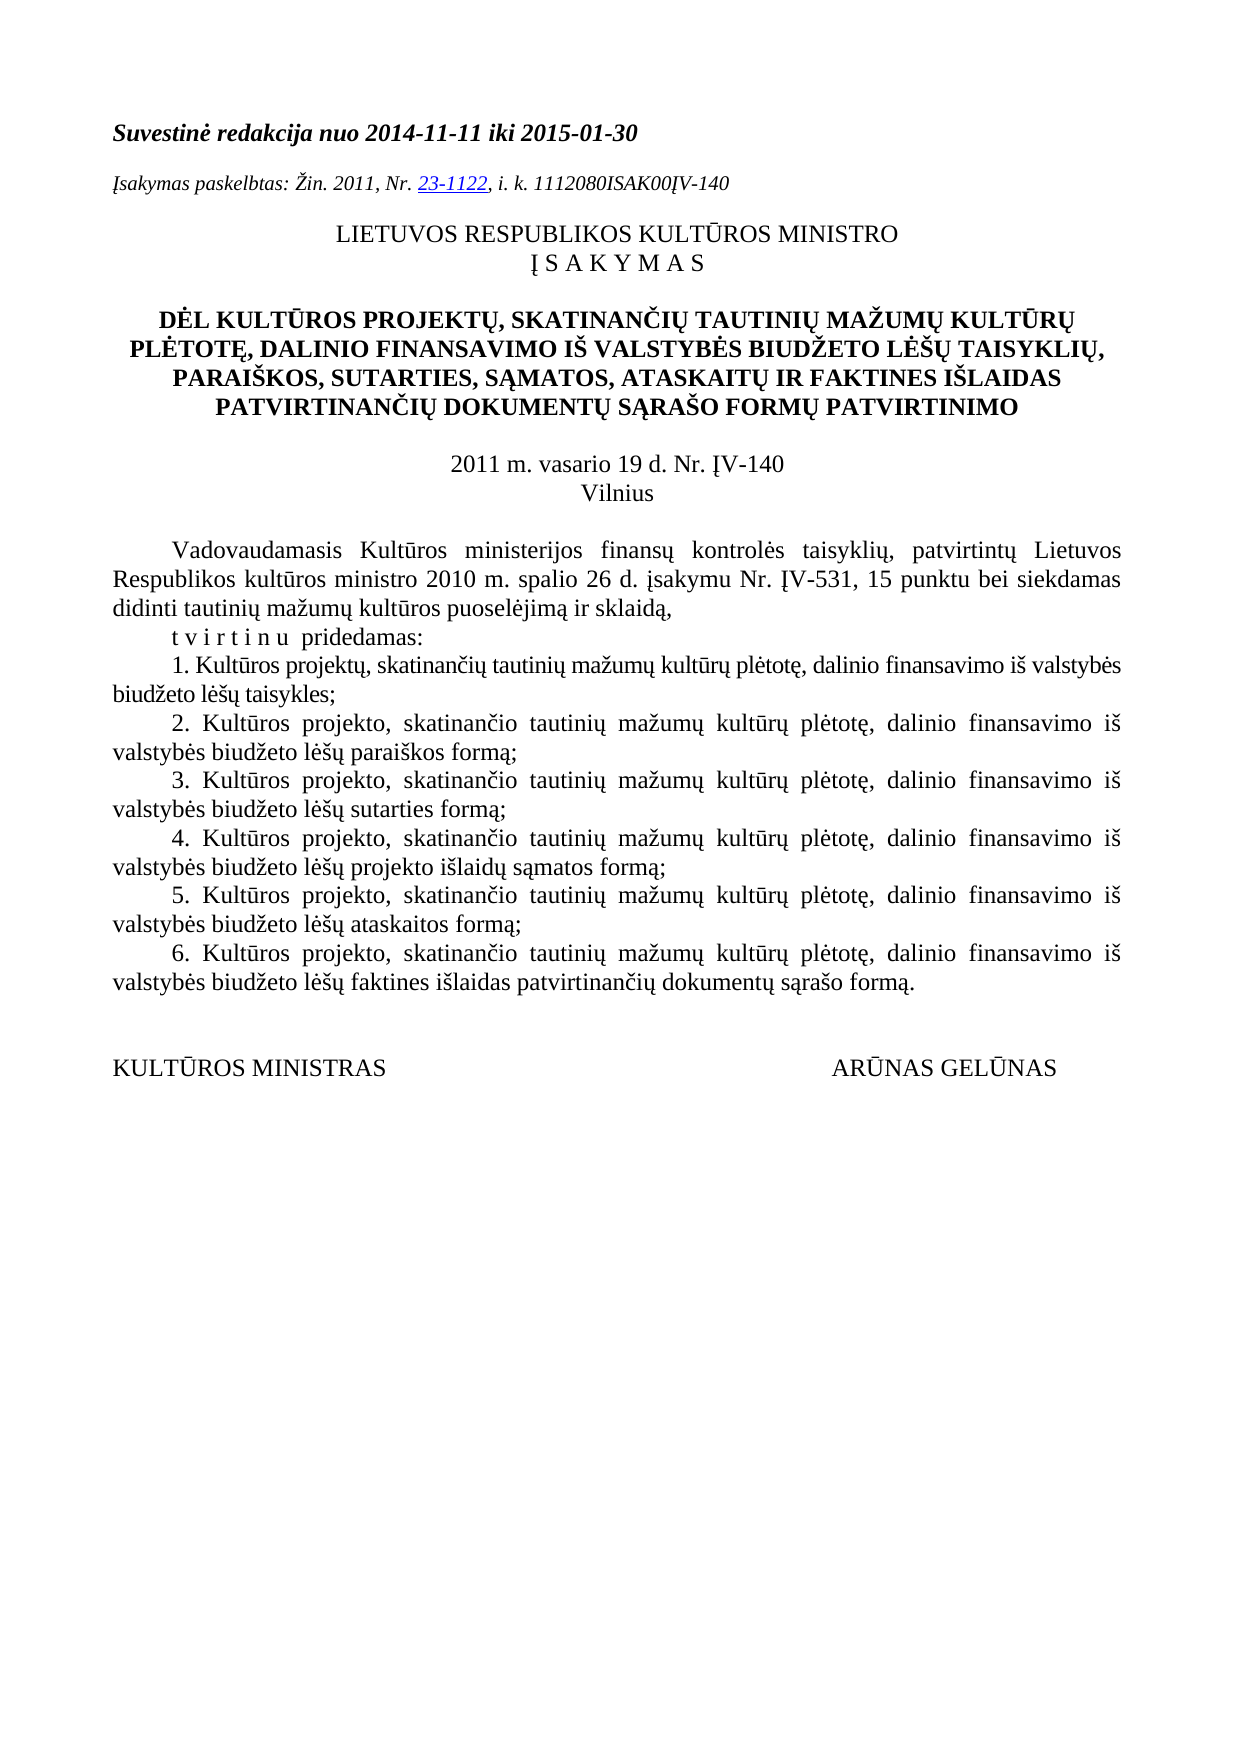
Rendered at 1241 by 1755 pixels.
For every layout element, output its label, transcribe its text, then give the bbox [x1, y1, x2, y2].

text Vadovaudamasis Kultūros ministerijos finansų kontrolės taisyklių, patvirtintų Lietuvos Respublikos kultūros ministro 2010 m. spalio 26 d. įsakymu Nr. ĮV-531, 15 punktu bei siekdamas didinti tautinių mažumų kultūros puoselėjimą ir sklaidą, [112, 535, 1122, 622]
text 4. Kultūros projekto, skatinančio tautinių mažumų kultūrų plėtotę, dalinio finansavimo iš valstybės biudžeto lėšų projekto išlaidų sąmatos formą; [112, 823, 1122, 880]
text 6. Kultūros projekto, skatinančio tautinių mažumų kultūrų plėtotę, dalinio finansavimo iš valstybės biudžeto lėšų faktines išlaidas patvirtinančių dokumentų sąrašo formą. [112, 938, 1122, 995]
text 3. Kultūros projekto, skatinančio tautinių mažumų kultūrų plėtotę, dalinio finansavimo iš valstybės biudžeto lėšų sutarties formą; [112, 765, 1122, 823]
text ĮSAKYMAS [112, 248, 1122, 277]
text DĖL KULTŪROS PROJEKTŲ, SKATINANČIŲ TAUTINIŲ MAŽUMŲ KULTŪRŲ PLĖTOTĘ, DALINIO FINANSAVIMO IŠ VALSTYBĖS BIUDŽETO LĖŠŲ TAISYKLIŲ, PARAIŠKOS, SUTARTIES, SĄMATOS, ATASKAITŲ IR FAKTINES IŠLAIDAS PATVIRTINANČIŲ DOKUMENTŲ SĄRAŠO FORMŲ PATVIRTINIMO [112, 305, 1122, 420]
text 2. Kultūros projekto, skatinančio tautinių mažumų kultūrų plėtotę, dalinio finansavimo iš valstybės biudžeto lėšų paraiškos formą; [112, 708, 1122, 765]
text 1. Kultūros projektų, skatinančių tautinių mažumų kultūrų plėtotę, dalinio finansavimo iš valstybės biudžeto lėšų taisykles; [112, 650, 1122, 708]
text LIETUVOS RESPUBLIKOS KULTŪROS MINISTRO [112, 219, 1122, 248]
text Įsakymas paskelbtas: Žin. 2011, Nr. 23-1122, i. k. 1112080ISAK00ĮV-140 [112, 171, 1122, 195]
text 5. Kultūros projekto, skatinančio tautinių mažumų kultūrų plėtotę, dalinio finansavimo iš valstybės biudžeto lėšų ataskaitos formą; [112, 880, 1122, 938]
text Suvestinė redakcija nuo 2014-11-11 iki 2015-01-30 [112, 118, 1122, 147]
text Kultūros ministras Arūnas Gelūnas [112, 1053, 1122, 1082]
text Vilnius [112, 478, 1122, 507]
text 2011 m. vasario 19 d. Nr. ĮV-140 [112, 449, 1122, 478]
text tvirtinu pridedamas: [112, 622, 1122, 650]
